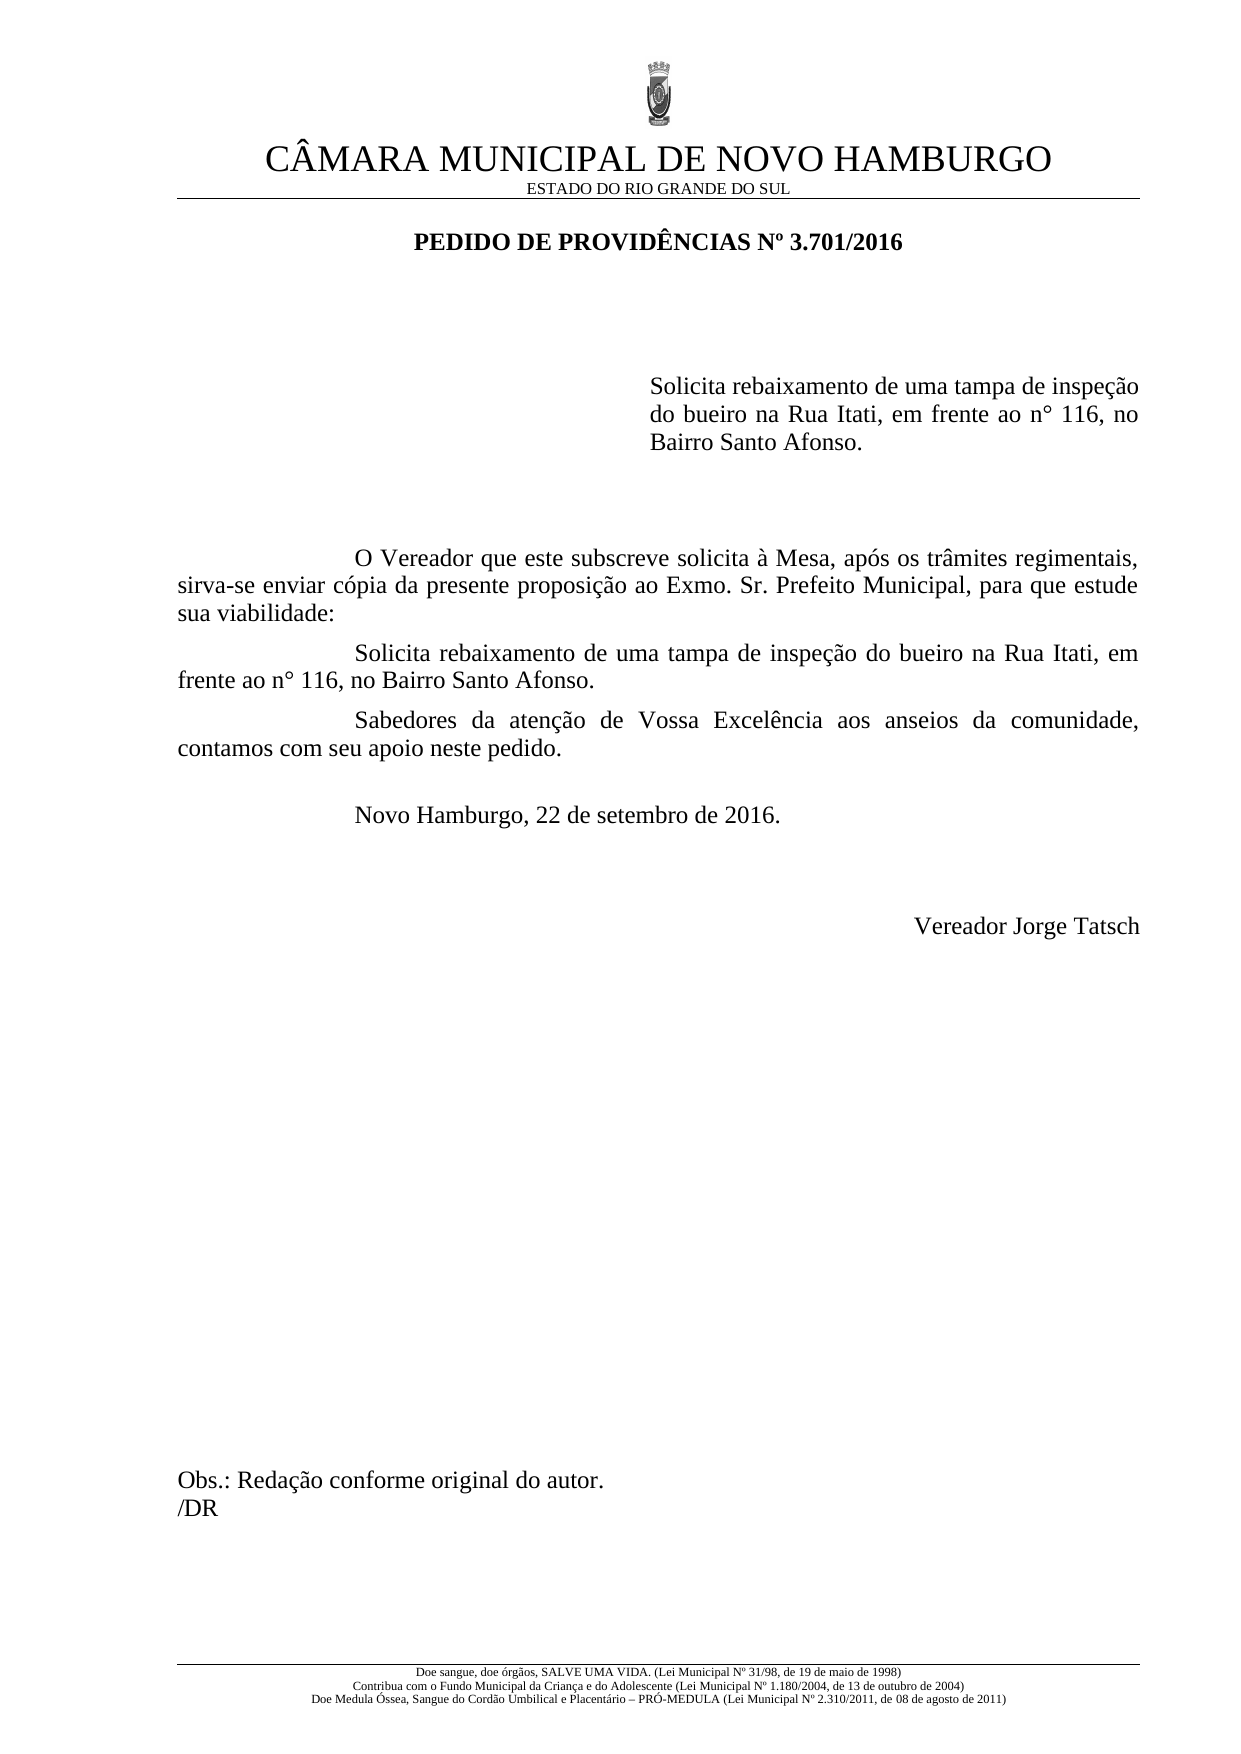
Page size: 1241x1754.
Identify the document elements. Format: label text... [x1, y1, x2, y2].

text Sabedores da atenção de Vossa Excelência aos anseios da comunidade, contamos com seu apoio neste pedido. [177, 706, 1140, 761]
text O Vereador que este subscreve solicita à Mesa, após os trâmites regimentais, sirva-se enviar cópia da presente proposição ao Exmo. Sr. Prefeito Municipal, para que estude sua viabilidade: [177, 544, 1140, 627]
text /DR [177, 1494, 1140, 1521]
text Vereador Jorge Tatsch [177, 912, 1140, 939]
text PEDIDO DE PROVIDÊNCIAS Nº 3.701/2016 [177, 228, 1140, 256]
text Solicita rebaixamento de uma tampa de inspeção do bueiro na Rua Itati, em frente ao n° 116, no Bairro Santo Afonso. [177, 639, 1140, 694]
text Obs.: Redação conforme original do autor. [177, 1466, 1140, 1494]
text Solicita rebaixamento de uma tampa de inspeção do bueiro na Rua Itati, em frente ao n° 116, no Bairro Santo Afonso. [649, 372, 1140, 455]
text Novo Hamburgo, 22 de setembro de 2016. [177, 801, 1140, 829]
